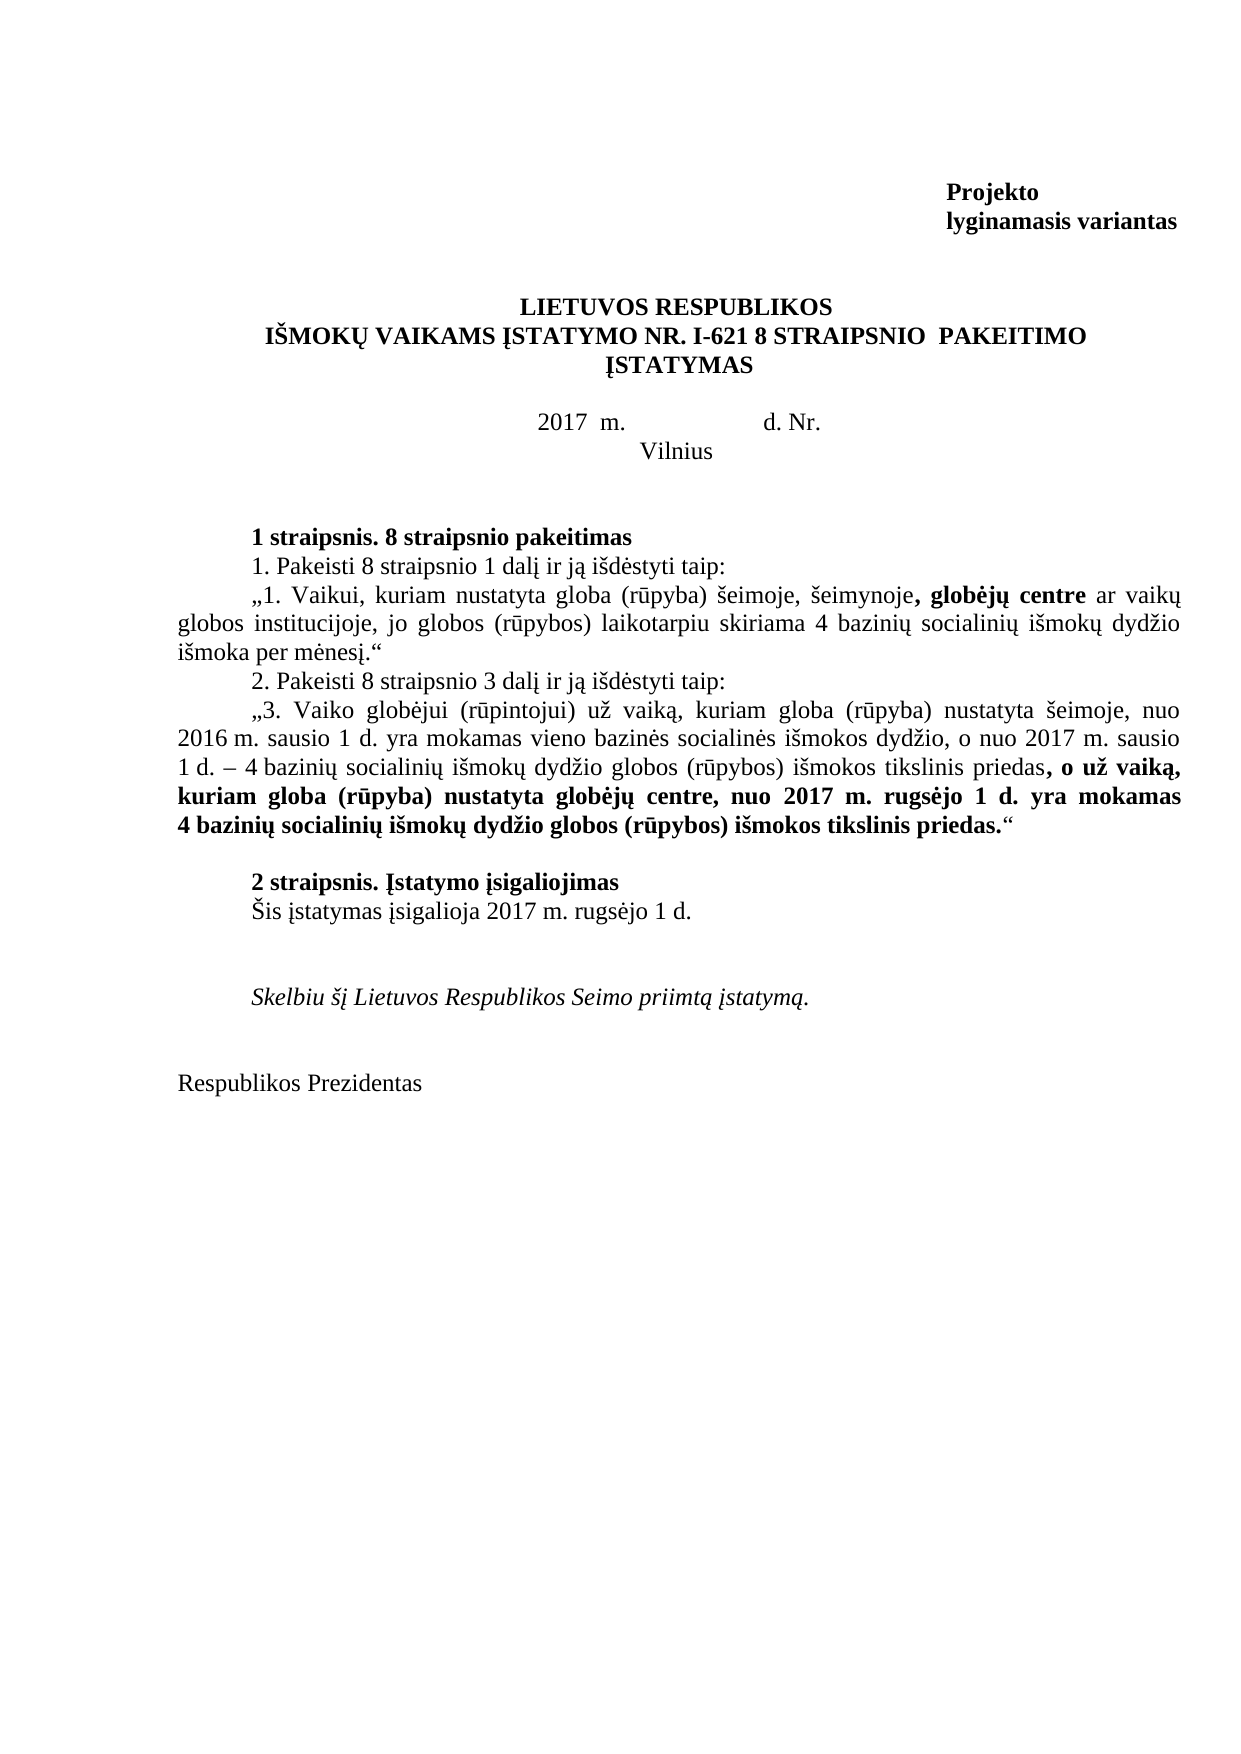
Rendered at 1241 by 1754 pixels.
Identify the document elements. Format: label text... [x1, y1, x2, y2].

text 2017 m. d. Nr. [177, 407, 1181, 436]
text 2 straipsnis. Įstatymo įsigaliojimas [177, 867, 1181, 896]
text 1. Pakeisti 8 straipsnio 1 dalį ir ją išdėstyti taip: [177, 551, 1181, 580]
text „3. Vaiko globėjui (rūpintojui) už vaiką, kuriam globa (rūpyba) nustatyta šeimoje, nuo 2016 m. sausio 1 d. yra mokamas vieno bazinės socialinės išmokos dydžio, o nuo 2017 m. sausio 1 d. – 4 bazinių socialinių išmokų dydžio globos (rūpybos) išmokos tikslinis priedas, o už vaiką, kuriam globa (rūpyba) nustatyta globėjų centre, nuo 2017 m. rugsėjo 1 d. yra mokamas 4 bazinių socialinių išmokų dydžio globos (rūpybos) išmokos tikslinis priedas.“ [177, 695, 1181, 838]
text ĮSTATYMAS [177, 350, 1181, 378]
text 1 straipsnis. 8 straipsnio pakeitimas [177, 522, 1181, 551]
text Respublikos Prezidentas [177, 1068, 1181, 1097]
text Skelbiu šį Lietuvos Respublikos Seimo priimtą įstatymą. [177, 982, 1181, 1011]
text išmokų vaikams įstatymo nr. I-621 8 straipsnio PAKEITIMO [177, 321, 1181, 350]
text LIETUVOS RESPUBLIKOS [177, 292, 1181, 321]
subtitle Projekto [852, 177, 1181, 206]
subtitle lyginamasis variantas [852, 206, 1181, 235]
text „1. Vaikui, kuriam nustatyta globa (rūpyba) šeimoje, šeimynoje, globėjų centre ar vaikų globos institucijoje, jo globos (rūpybos) laikotarpiu skiriama 4 bazinių socialinių išmokų dydžio išmoka per mėnesį.“ [177, 580, 1181, 666]
text Šis įstatymas įsigalioja 2017 m. rugsėjo 1 d. [177, 896, 1181, 925]
text 2. Pakeisti 8 straipsnio 3 dalį ir ją išdėstyti taip: [177, 666, 1181, 695]
text Vilnius [177, 436, 1181, 465]
